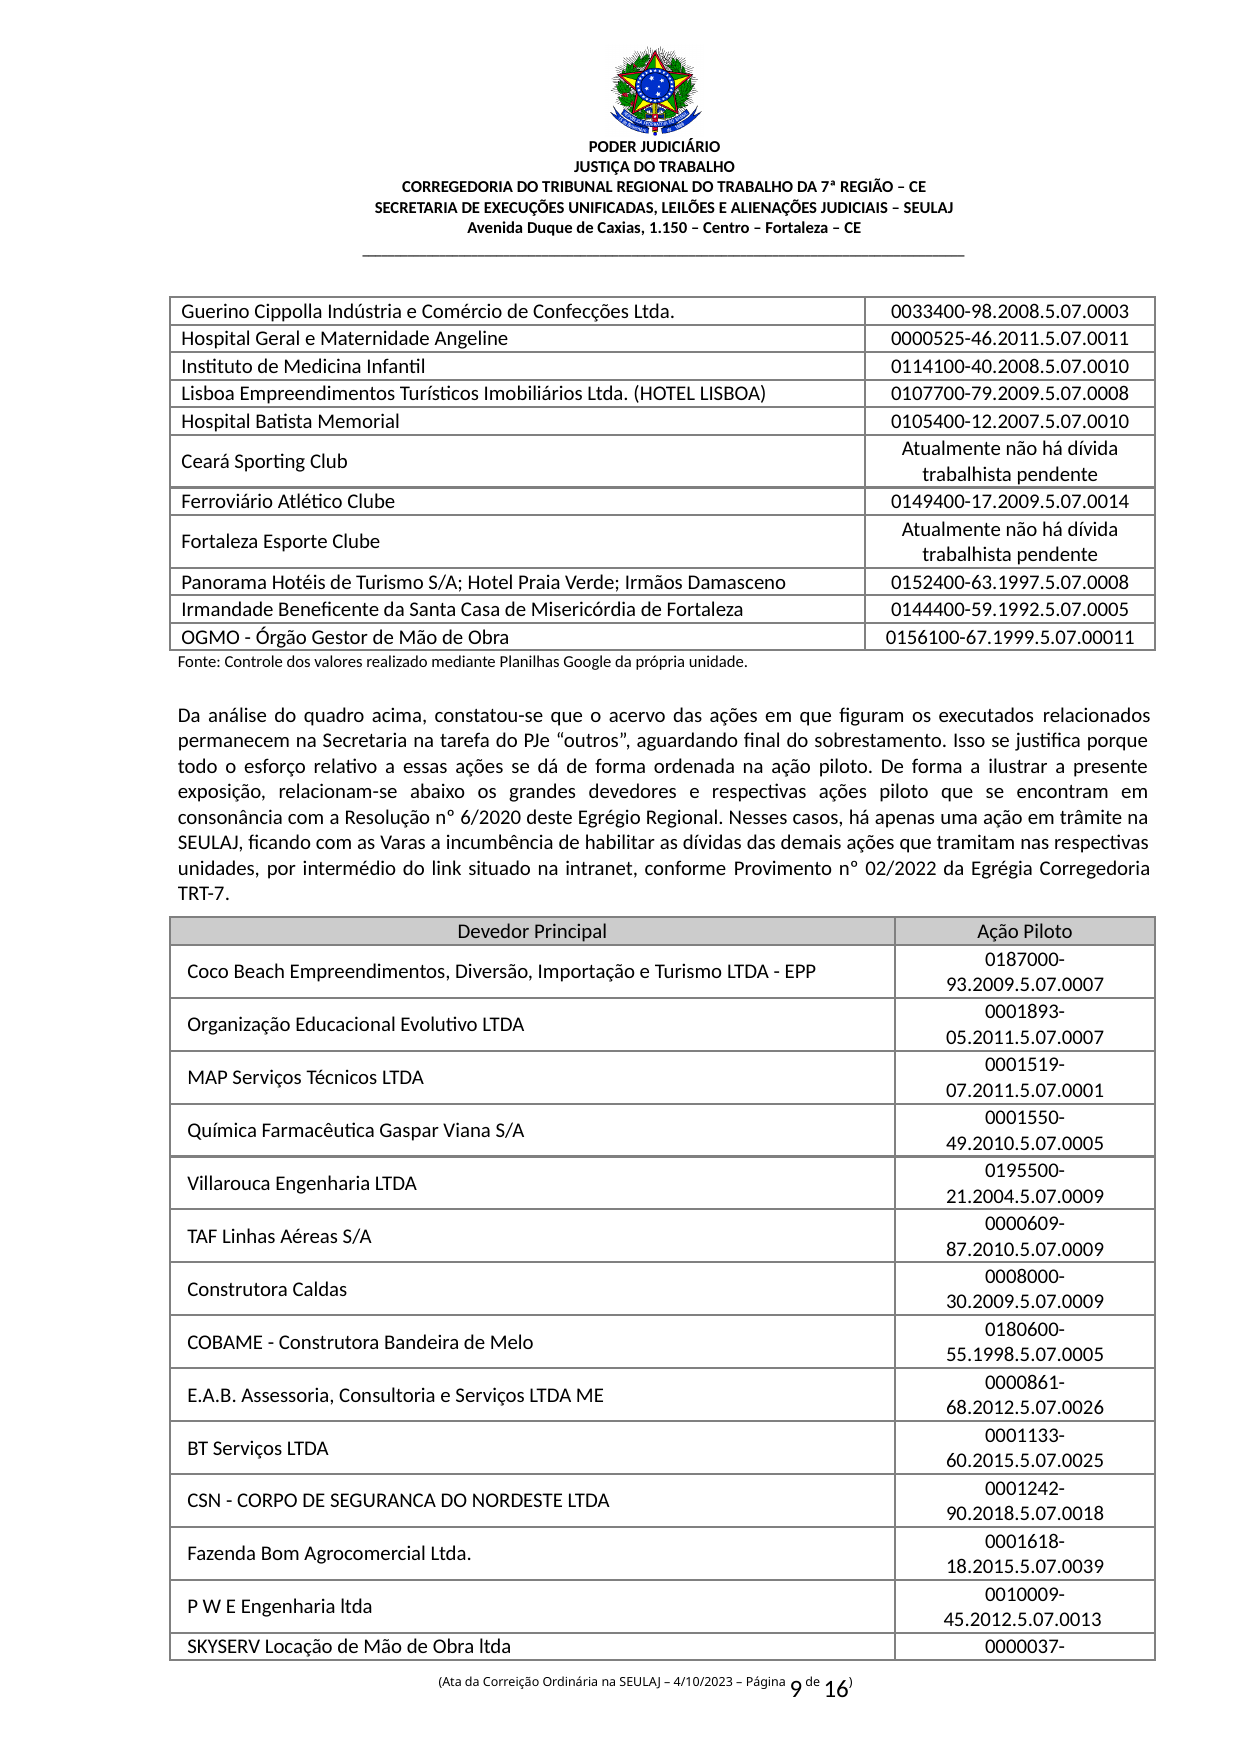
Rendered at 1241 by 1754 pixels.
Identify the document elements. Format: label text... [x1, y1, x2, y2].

table_cell Fortaleza Esporte Clube [171, 516, 864, 567]
table_cell Organização Educacional Evolutivo LTDA [171, 999, 894, 1049]
table_cell 0001893-05.2011.5.07.0007 [896, 999, 1154, 1049]
table_cell Ferroviário Atlético Clube [171, 489, 864, 514]
table_cell 0152400-63.1997.5.07.0008 [866, 569, 1154, 594]
table_cell Irmandade Beneficente da Santa Casa de Misericórdia de Fortaleza [171, 596, 864, 622]
table_cell 0001519-07.2011.5.07.0001 [896, 1052, 1154, 1102]
table_cell P W E Engenharia ltda [171, 1581, 894, 1632]
table_cell Atualmente não há dívida trabalhista pendente [866, 436, 1154, 486]
table_cell 0001618-18.2015.5.07.0039 [896, 1528, 1154, 1579]
table_cell 0144400-59.1992.5.07.0005 [866, 596, 1154, 622]
table_cell Ceará Sporting Club [171, 436, 864, 486]
table_cell Hospital Geral e Maternidade Angeline [171, 326, 864, 351]
table_cell 0010009-45.2012.5.07.0013 [896, 1581, 1154, 1632]
table_cell Lisboa Empreendimentos Turísticos Imobiliários Ltda. (HOTEL LISBOA) [171, 381, 864, 406]
table_cell Química Farmacêutica Gaspar Viana S/A [171, 1105, 894, 1155]
table_cell 0001242-90.2018.5.07.0018 [896, 1475, 1154, 1526]
table_cell 0180600-55.1998.5.07.0005 [896, 1316, 1154, 1367]
subtitle Fonte: Controle dos valores realizado mediante Planilhas Google da própria unidade. [178, 651, 1150, 672]
table_cell 0105400-12.2007.5.07.0010 [866, 408, 1154, 433]
table_cell 0008000-30.2009.5.07.0009 [896, 1263, 1154, 1314]
table_cell Fazenda Bom Agrocomercial Ltda. [171, 1528, 894, 1579]
table_cell 0001133-60.2015.5.07.0025 [896, 1422, 1154, 1473]
table_cell 0156100-67.1999.5.07.00011 [866, 624, 1154, 649]
table_cell BT Serviços LTDA [171, 1422, 894, 1473]
table_cell 0000037- [896, 1634, 1154, 1659]
table_cell 0001550-49.2010.5.07.0005 [896, 1105, 1154, 1155]
table_cell E.A.B. Assessoria, Consultoria e Serviços LTDA ME [171, 1369, 894, 1420]
table_cell COBAME - Construtora Bandeira de Melo [171, 1316, 894, 1367]
table_cell Instituto de Medicina Infantil [171, 353, 864, 378]
table_header Devedor Principal [171, 918, 894, 944]
subtitle Da análise do quadro acima, constatou-se que o acervo das ações em que figuram os executados relacionados permanecem na Secretaria na tarefa do PJe “outros”, aguardando final do sobrestamento. Isso se justifica porque todo o esforço relativo a essas ações se dá de forma ordenada na ação piloto. De forma a ilustrar a presente exposição, relacionam-se abaixo os grandes devedores e respectivas ações piloto que se encontram em consonância com a Resolução nº 6/2020 deste Egrégio Regional. Nesses casos, há apenas uma ação em trâmite na SEULAJ, ficando com as Varas a incumbência de habilitar as dívidas das demais ações que tramitam nas respectivas unidades, por intermédio do link situado na intranet, conforme Provimento nº 02/2022 da Egrégia Corregedoria TRT-7. [178, 702, 1150, 906]
table_cell Atualmente não há dívida trabalhista pendente [866, 516, 1154, 567]
table_cell 0187000-93.2009.5.07.0007 [896, 946, 1154, 997]
table_cell Construtora Caldas [171, 1263, 894, 1314]
table_cell TAF Linhas Aéreas S/A [171, 1210, 894, 1261]
table_cell 0149400-17.2009.5.07.0014 [866, 489, 1154, 514]
table_cell 0114100-40.2008.5.07.0010 [866, 353, 1154, 378]
table_cell Coco Beach Empreendimentos, Diversão, Importação e Turismo LTDA - EPP [171, 946, 894, 997]
table_cell Hospital Batista Memorial [171, 408, 864, 433]
picture [605, 44, 704, 137]
table_cell 0195500-21.2004.5.07.0009 [896, 1158, 1154, 1208]
table_cell Guerino Cippolla Indústria e Comércio de Confecções Ltda. [171, 298, 864, 323]
table_cell 0000525-46.2011.5.07.0011 [866, 326, 1154, 351]
table_cell MAP Serviços Técnicos LTDA [171, 1052, 894, 1102]
table_cell CSN - CORPO DE SEGURANCA DO NORDESTE LTDA [171, 1475, 894, 1526]
table_cell Panorama Hotéis de Turismo S/A; Hotel Praia Verde; Irmãos Damasceno [171, 569, 864, 594]
table_cell 0107700-79.2009.5.07.0008 [866, 381, 1154, 406]
table_cell 0000609-87.2010.5.07.0009 [896, 1210, 1154, 1261]
table_cell 0000861-68.2012.5.07.0026 [896, 1369, 1154, 1420]
table_cell Villarouca Engenharia LTDA [171, 1158, 894, 1208]
table_cell SKYSERV Locação de Mão de Obra ltda [171, 1634, 894, 1659]
table_cell OGMO - Órgão Gestor de Mão de Obra [171, 624, 864, 649]
table_header Ação Piloto [896, 918, 1154, 944]
table_cell 0033400-98.2008.5.07.0003 [866, 298, 1154, 323]
